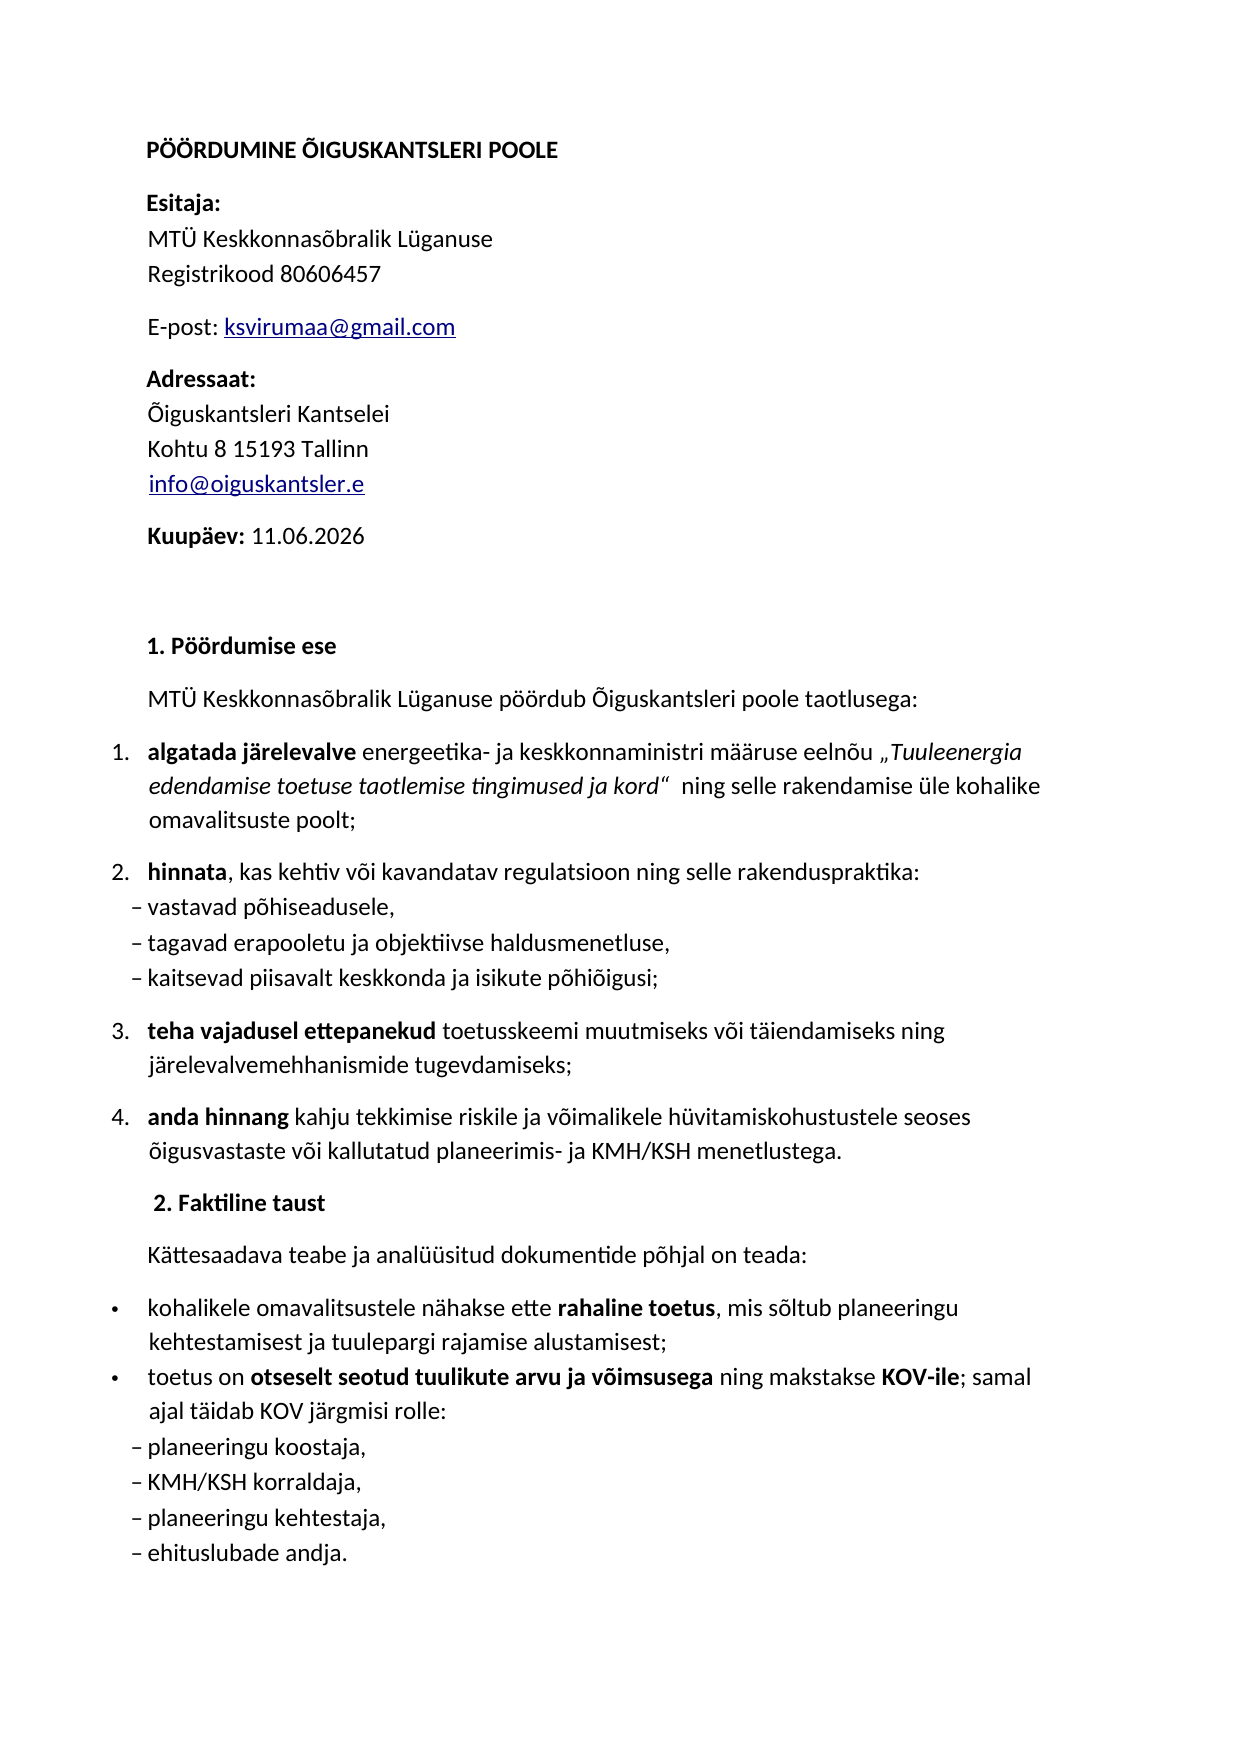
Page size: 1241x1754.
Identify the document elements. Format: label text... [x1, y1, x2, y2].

text Kättesaadava teabe ja analüüsitud dokumentide põhjal on teada: [147, 1239, 1043, 1270]
text Esitaja: [146, 188, 1043, 218]
list ehituslubade andja. [130, 1537, 1043, 1568]
text Kohtu 8 15193 Tallinn info@oiguskantsler.e [147, 434, 372, 498]
list tagavad erapooletu ja objektiivse haldusmenetluse, [130, 927, 1043, 957]
list planeeringu koostaja, [130, 1431, 1043, 1462]
text 2. Faktiline taust [147, 1187, 1043, 1218]
list kohalikele omavalitsustele nähakse ette rahaline toetus, mis sõltub planeeringu kehtestamisest ja tuulepargi rajamise alustamisest; [111, 1292, 1043, 1356]
list hinnata, kas kehtiv või kavandatav regulatsioon ning selle rakenduspraktika: [111, 856, 1043, 887]
list KMH/KSH korraldaja, [130, 1466, 1043, 1497]
list toetus on otseselt seotud tuulikute arvu ja võimsusega ning makstakse KOV-ile; samal ajal täidab KOV järgmisi rolle: [111, 1361, 1043, 1426]
text Registrikood 80606457 [147, 258, 456, 289]
list kaitsevad piisavalt keskkonda ja isikute põhiõigusi; [130, 963, 1043, 993]
subtitle PÖÖRDUMINE ÕIGUSKANTSLERI POOLE [146, 134, 1043, 165]
text MTÜ Keskkonnasõbralik Lüganuse [147, 223, 1043, 253]
subtitle 1. Pöördumise ese [146, 630, 1043, 661]
text Adressaat: [146, 363, 1043, 393]
text E-post: ksvirumaa@gmail.com [147, 311, 456, 341]
list anda hinnang kahju tekkimise riskile ja võimalikele hüvitamiskohustustele seoses õigusvastaste või kallutatud planeerimis- ja KMH/KSH menetlustega. [111, 1101, 1043, 1166]
text MTÜ Keskkonnasõbralik Lüganuse pöördub Õiguskantsleri poole taotlusega: [147, 683, 1043, 714]
list algatada järelevalve energeetika- ja keskkonnaministri määruse eelnõu „Tuuleenergia edendamise toetuse taotlemise tingimused ja kord“ ning selle rakendamise üle kohalike omavalitsuste poolt; [111, 736, 1043, 834]
list vastavad põhiseadusele, [130, 892, 1043, 922]
list teha vajadusel ettepanekud toetusskeemi muutmiseks või täiendamiseks ning järelevalvemehhanismide tugevdamiseks; [111, 1015, 1043, 1079]
list planeeringu kehtestaja, [130, 1502, 1043, 1533]
text Kuupäev: 11.06.2026 [147, 520, 1043, 551]
text Õiguskantsleri Kantselei [147, 398, 1043, 428]
